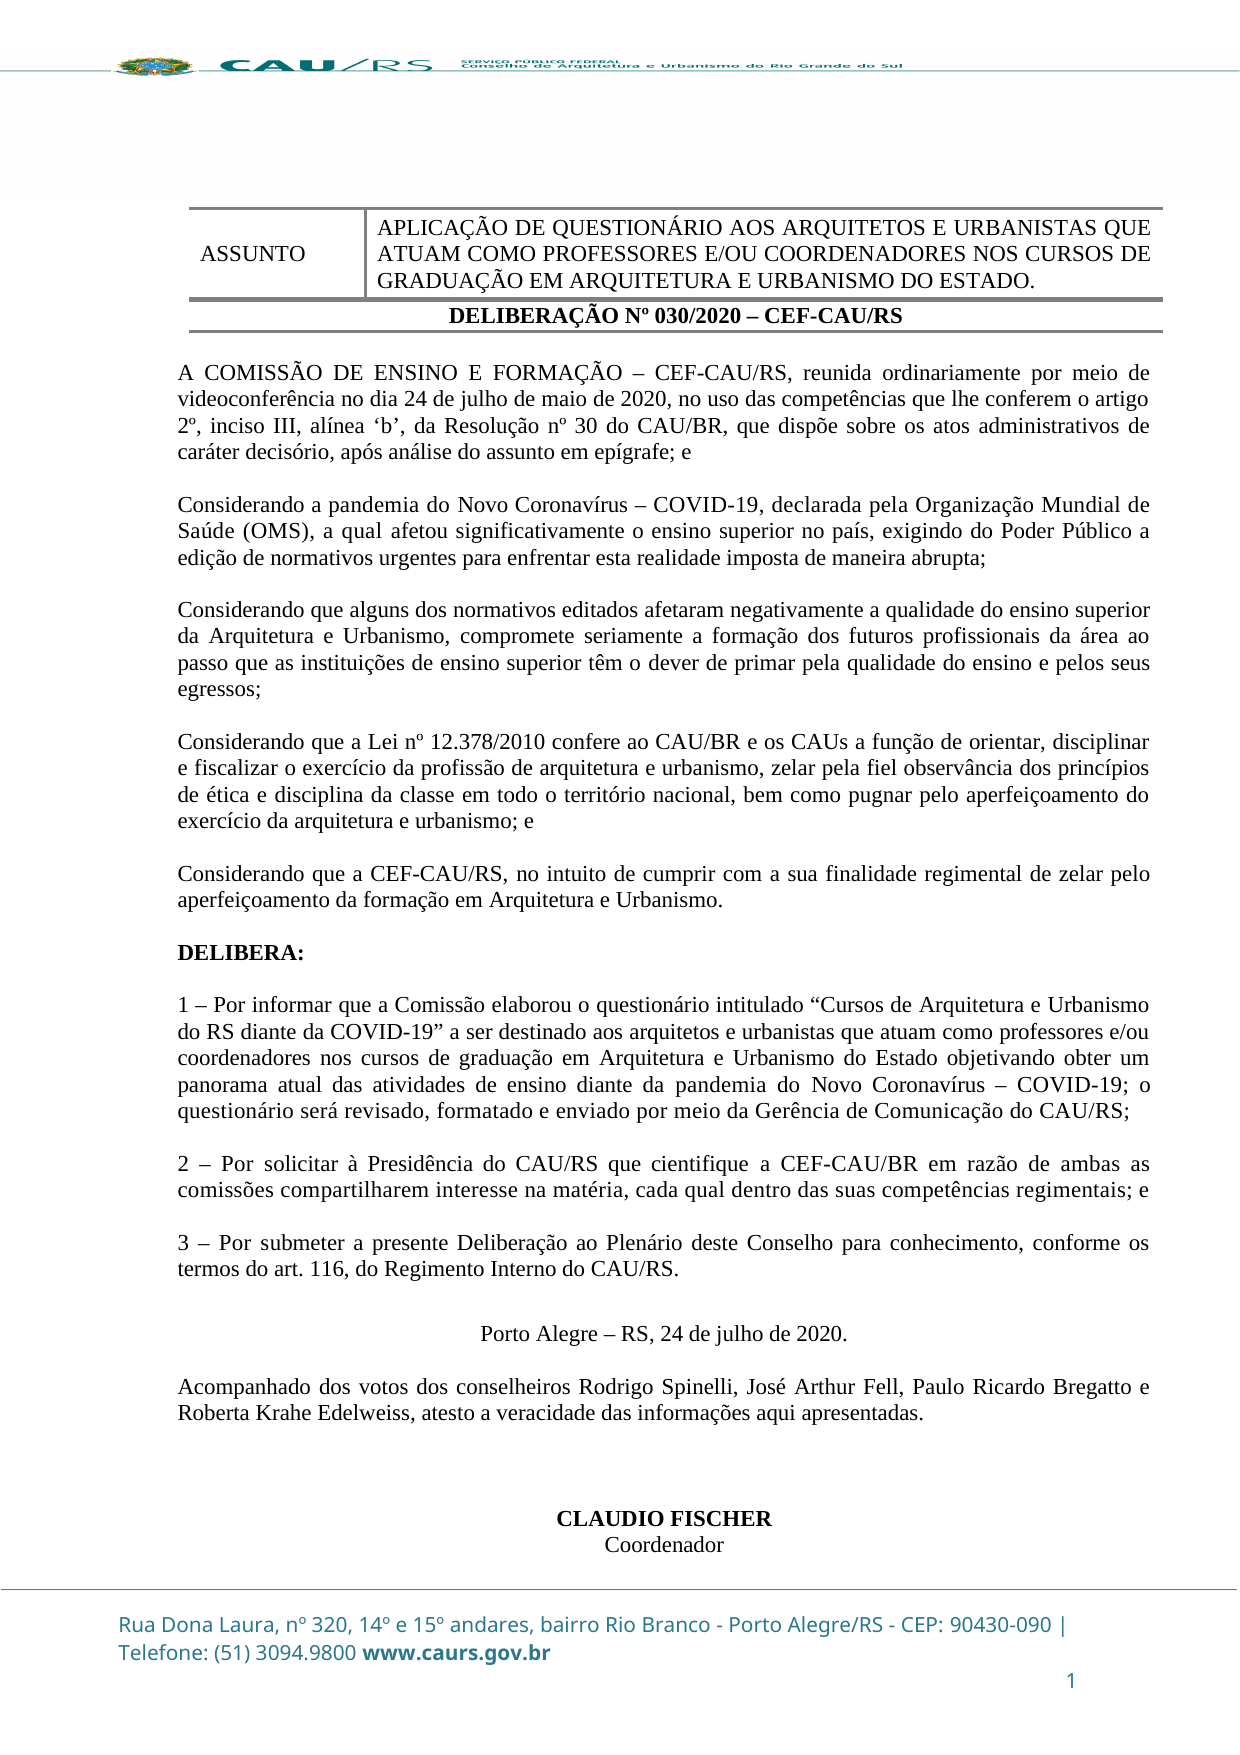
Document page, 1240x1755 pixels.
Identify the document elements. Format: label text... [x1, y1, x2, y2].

text Considerando a pandemia do Novo Coronavírus – COVID-19, declarada pela Organização Mundial de Saúde (OMS), a qual afetou significativamente o ensino superior no país, exigindo do Poder Público a edição de normativos urgentes para enfrentar esta realidade imposta de maneira abrupta; [177, 491, 1151, 570]
text DELIBERA: [177, 939, 1151, 965]
text Considerando que a Lei nº 12.378/2010 confere ao CAU/BR e os CAUs a função de orientar, disciplinar e fiscalizar o exercício da profissão de arquitetura e urbanismo, zelar pela fiel observância dos princípios de ética e disciplina da classe em todo o território nacional, bem como pugnar pelo aperfeiçoamento do exercício da arquitetura e urbanismo; e [177, 728, 1151, 833]
text Acompanhado dos votos dos conselheiros Rodrigo Spinelli, José Arthur Fell, Paulo Ricardo Bregatto e Roberta Krahe Edelweiss, atesto a veracidade das informações aqui apresentadas. [177, 1373, 1151, 1426]
text Considerando que alguns dos normativos editados afetaram negativamente a qualidade do ensino superior da Arquitetura e Urbanismo, compromete seriamente a formação dos futuros profissionais da área ao passo que as instituições de ensino superior têm o dever de primar pela qualidade do ensino e pelos seus egressos; [177, 596, 1151, 702]
text Porto Alegre – RS, 24 de julho de 2020. [177, 1320, 1151, 1347]
text 1 – Por informar que a Comissão elaborou o questionário intitulado “Cursos de Arquitetura e Urbanismo do RS diante da COVID-19” a ser destinado aos arquitetos e urbanistas que atuam como professores e/ou coordenadores nos cursos de graduação em Arquitetura e Urbanismo do Estado objetivando obter um panorama atual das atividades de ensino diante da pandemia do Novo Coronavírus – COVID-19; o questionário será revisado, formatado e enviado por meio da Gerência de Comunicação do CAU/RS; [177, 992, 1151, 1123]
text A COMISSÃO DE ENSINO E FORMAÇÃO – CEF-CAU/RS, reunida ordinariamente por meio de videoconferência no dia 24 de julho de maio de 2020, no uso das competências que lhe conferem o artigo 2º, inciso III, alínea ‘b’, da Resolução nº 30 do CAU/BR, que dispõe sobre os atos administrativos de caráter decisório, após análise do assunto em epígrafe; e [177, 359, 1151, 464]
text CLAUDIO FISCHER [177, 1505, 1151, 1531]
table_cell DELIBERAÇÃO Nº 030/2020 – CEF-CAU/RS [189, 302, 1163, 329]
text 3 – Por submeter a presente Deliberação ao Plenário deste Conselho para conhecimento, conforme os termos do art. 116, do Regimento Interno do CAU/RS. [177, 1229, 1151, 1281]
text 2 – Por solicitar à Presidência do CAU/RS que cientifique a CEF-CAU/BR em razão de ambas as comissões compartilharem interesse na matéria, cada qual dentro das suas competências regimentais; e [177, 1150, 1151, 1202]
text Considerando que a CEF-CAU/RS, no intuito de cumprir com a sua finalidade regimental de zelar pelo aperfeiçoamento da formação em Arquitetura e Urbanismo. [177, 860, 1151, 912]
text Coordenador [177, 1531, 1151, 1557]
table_header APLICAÇÃO DE QUESTIONÁRIO AOS ARQUITETOS E URBANISTAS QUE ATUAM COMO PROFESSORES E/OU COORDENADORES NOS CURSOS DE GRADUAÇÃO EM ARQUITETURA E URBANISMO DO ESTADO. [367, 210, 1163, 297]
table_header ASSUNTO [189, 210, 364, 297]
